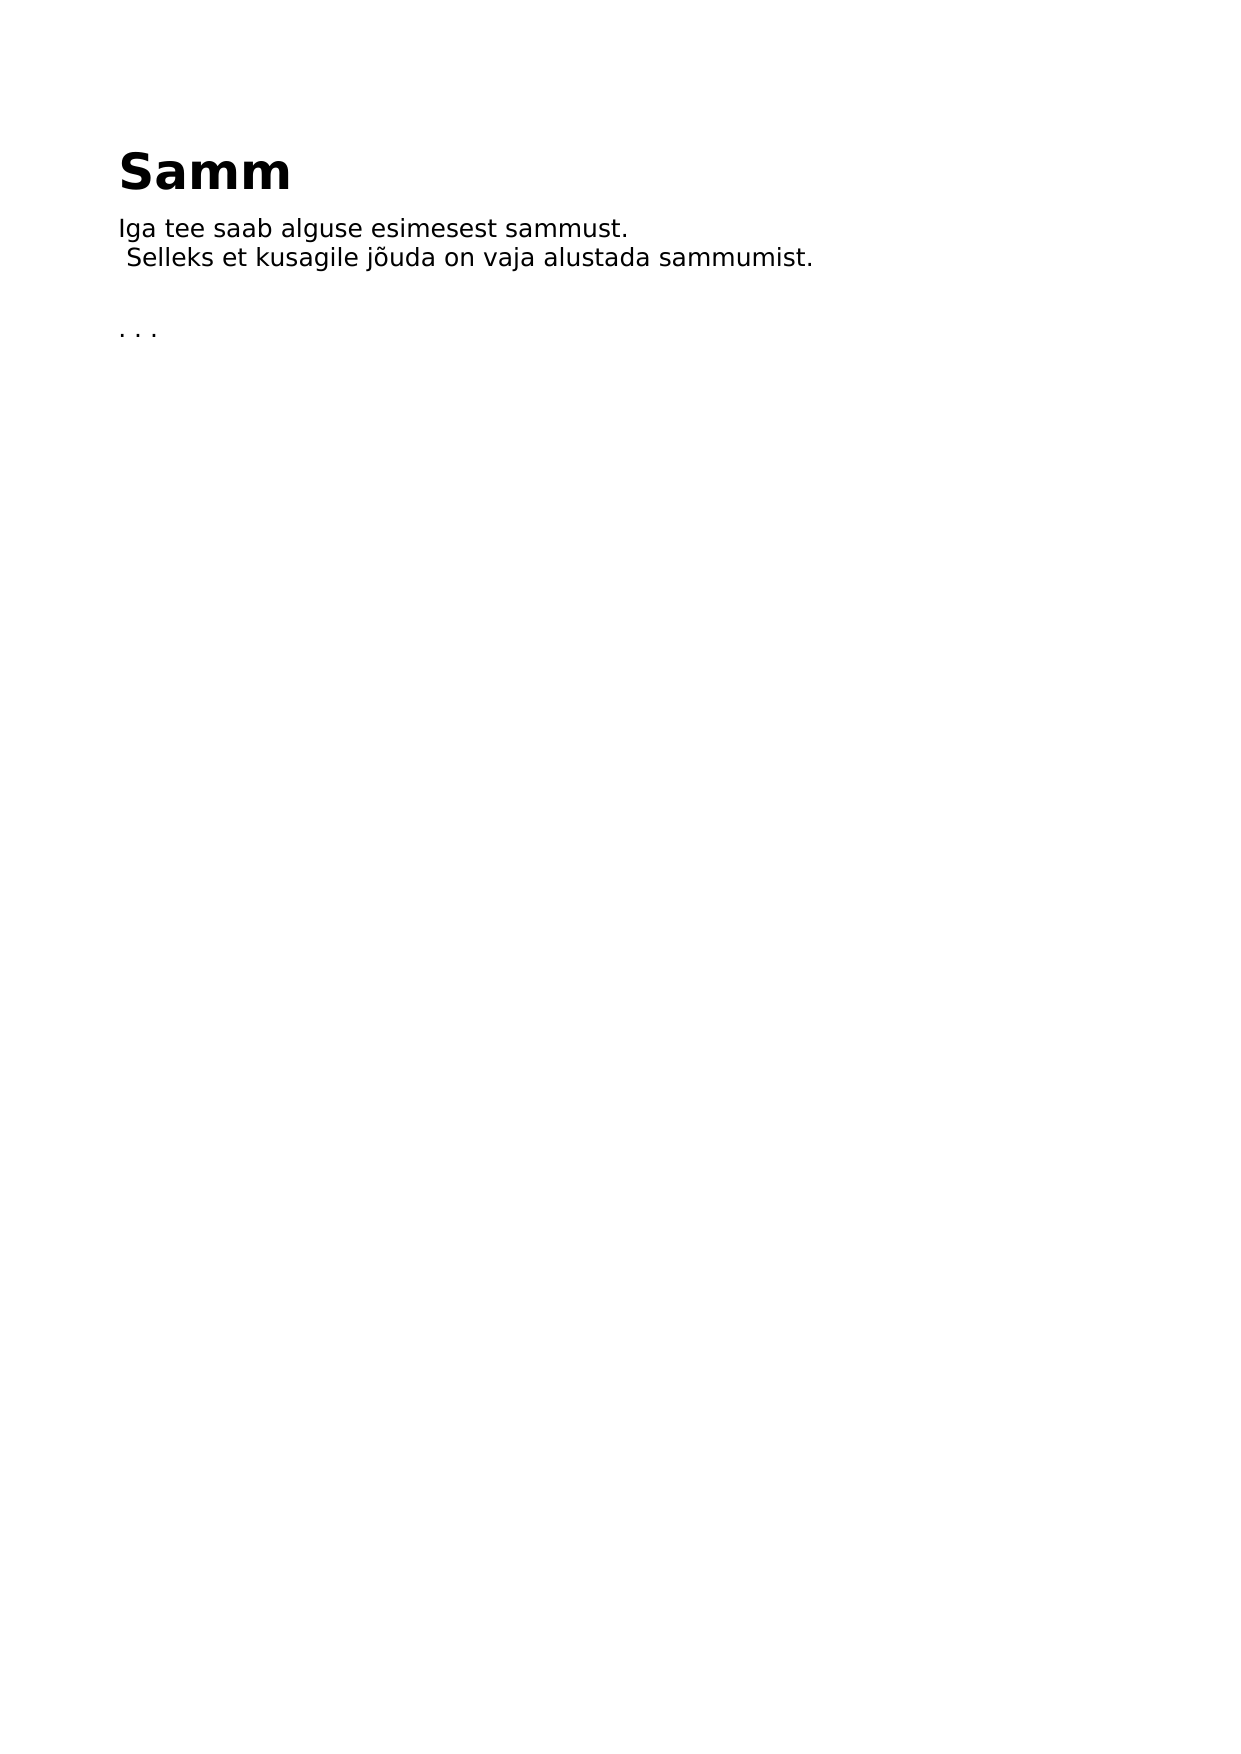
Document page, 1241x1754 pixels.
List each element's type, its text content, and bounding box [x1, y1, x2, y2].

text Iga tee saab alguse esimesest sammust. Selleks et kusagile jõuda on vaja alustada sammumist. [118, 214, 1122, 301]
text . . . [118, 314, 1122, 343]
subtitle Samm [118, 143, 1122, 201]
